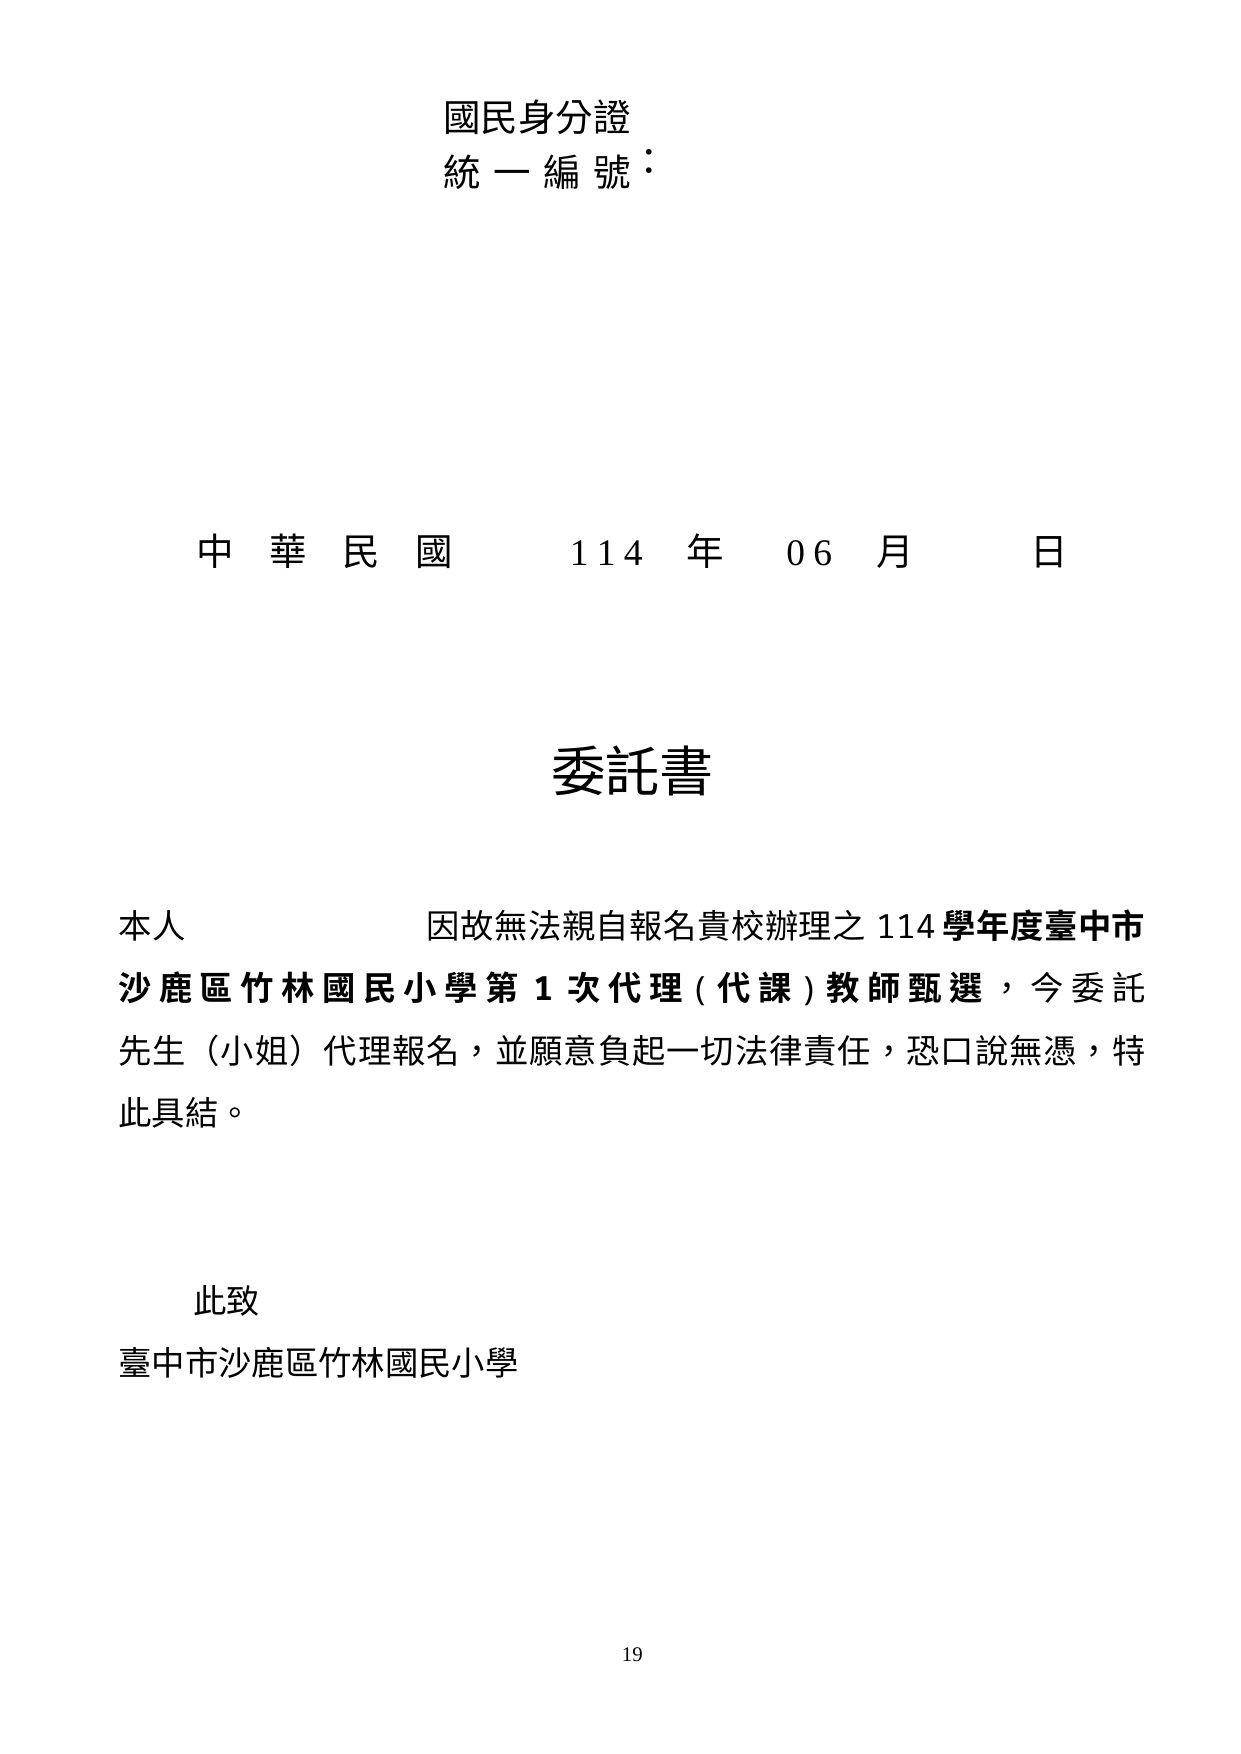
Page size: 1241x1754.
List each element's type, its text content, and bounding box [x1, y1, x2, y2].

text 中 華 民 國 114 年 06 月 日 [118, 507, 1146, 569]
text 本人 因故無法親自報名貴校辦理之114學年度臺中市沙鹿區竹林國民小學第1次代理(代課)教師甄選，今委託 先生（小姐）代理報名，並願意負起一切法律責任，恐口說無憑，特此具結。 [118, 882, 1146, 1132]
text 此致 [118, 1257, 1146, 1319]
text 國民身分證統一編號： [118, 69, 1146, 194]
text 臺中市沙鹿區竹林國民小學 [118, 1319, 1146, 1382]
text 委託書 [118, 694, 1146, 819]
